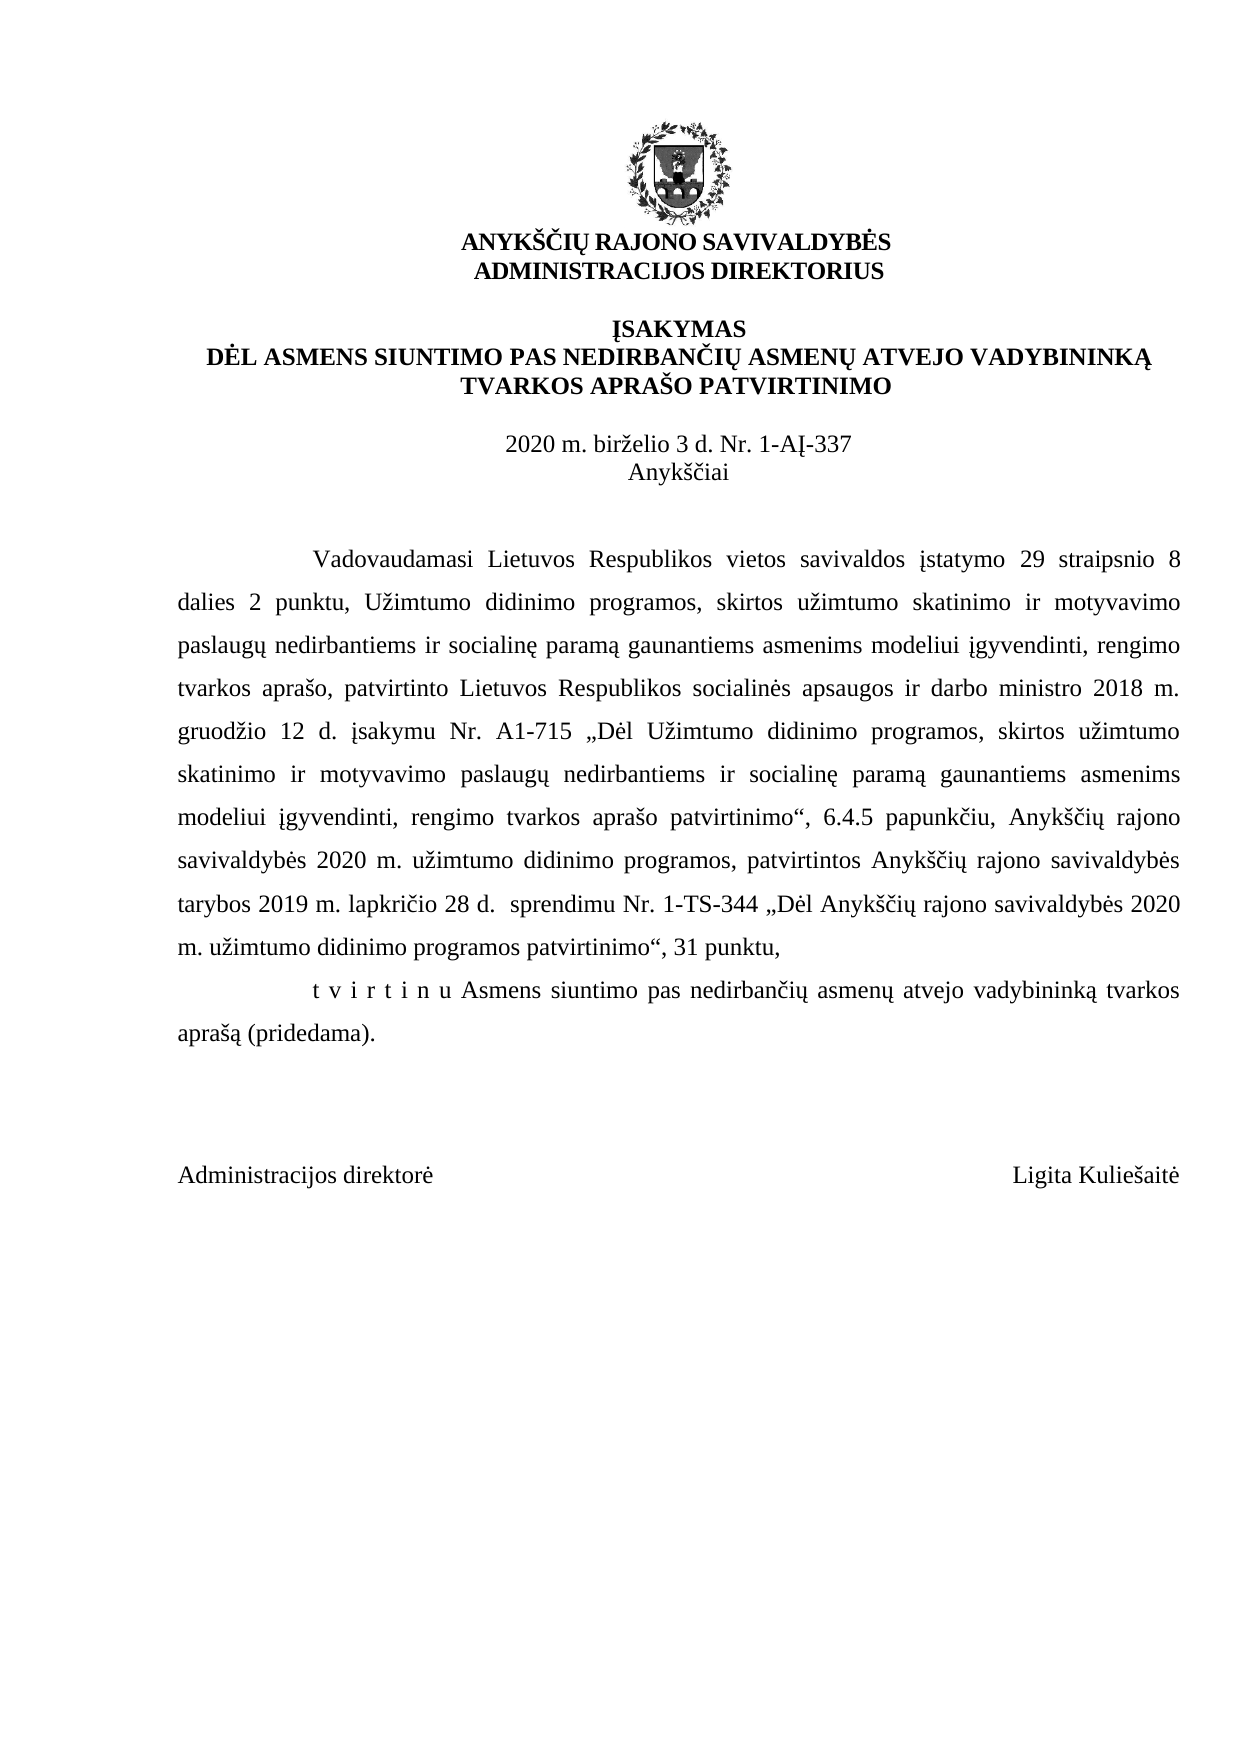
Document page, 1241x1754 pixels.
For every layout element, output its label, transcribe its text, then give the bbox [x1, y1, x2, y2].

text ANYKŠČIŲ RAJONO SAVIVALDYBĖS [177, 227, 1181, 256]
text Vadovaudamasi Lietuvos Respublikos vietos savivaldos įstatymo 29 straipsnio 8 dalies 2 punktu, Užimtumo didinimo programos, skirtos užimtumo skatinimo ir motyvavimo paslaugų nedirbantiems ir socialinę paramą gaunantiems asmenims modeliui įgyvendinti, rengimo tvarkos aprašo, patvirtinto Lietuvos Respublikos socialinės apsaugos ir darbo ministro 2018 m. gruodžio 12 d. įsakymu Nr. A1-715 „Dėl Užimtumo didinimo programos, skirtos užimtumo skatinimo ir motyvavimo paslaugų nedirbantiems ir socialinę paramą gaunantiems asmenims modeliui įgyvendinti, rengimo tvarkos aprašo patvirtinimo“, 6.4.5 papunkčiu, Anykščių rajono savivaldybės 2020 m. užimtumo didinimo programos, patvirtintos Anykščių rajono savivaldybės tarybos 2019 m. lapkričio 28 d. sprendimu Nr. 1-TS-344 „Dėl Anykščių rajono savivaldybės 2020 m. užimtumo didinimo programos patvirtinimo“, 31 punktu, [177, 544, 1181, 961]
text Anykščiai [176, 457, 1181, 486]
text DĖL ASMENS SIUNTIMO PAS NEDIRBANČIŲ ASMENŲ ATVEJO VADYBININKĄ TVARKOS APRAŠO PATVIRTINIMO [177, 342, 1181, 400]
text t v i r t i n u Asmens siuntimo pas nedirbančių asmenų atvejo vadybininką tvarkos aprašą (pridedama). [177, 975, 1181, 1047]
text ĮSAKYMAS [177, 314, 1181, 342]
text Administracijos direktorė Ligita Kuliešaitė [177, 1160, 1181, 1189]
text ADMINISTRACIJOS DIREKTORIUS [177, 256, 1181, 285]
text 2020 m. birželio 3 d. Nr. 1-AĮ-337 [176, 429, 1181, 457]
